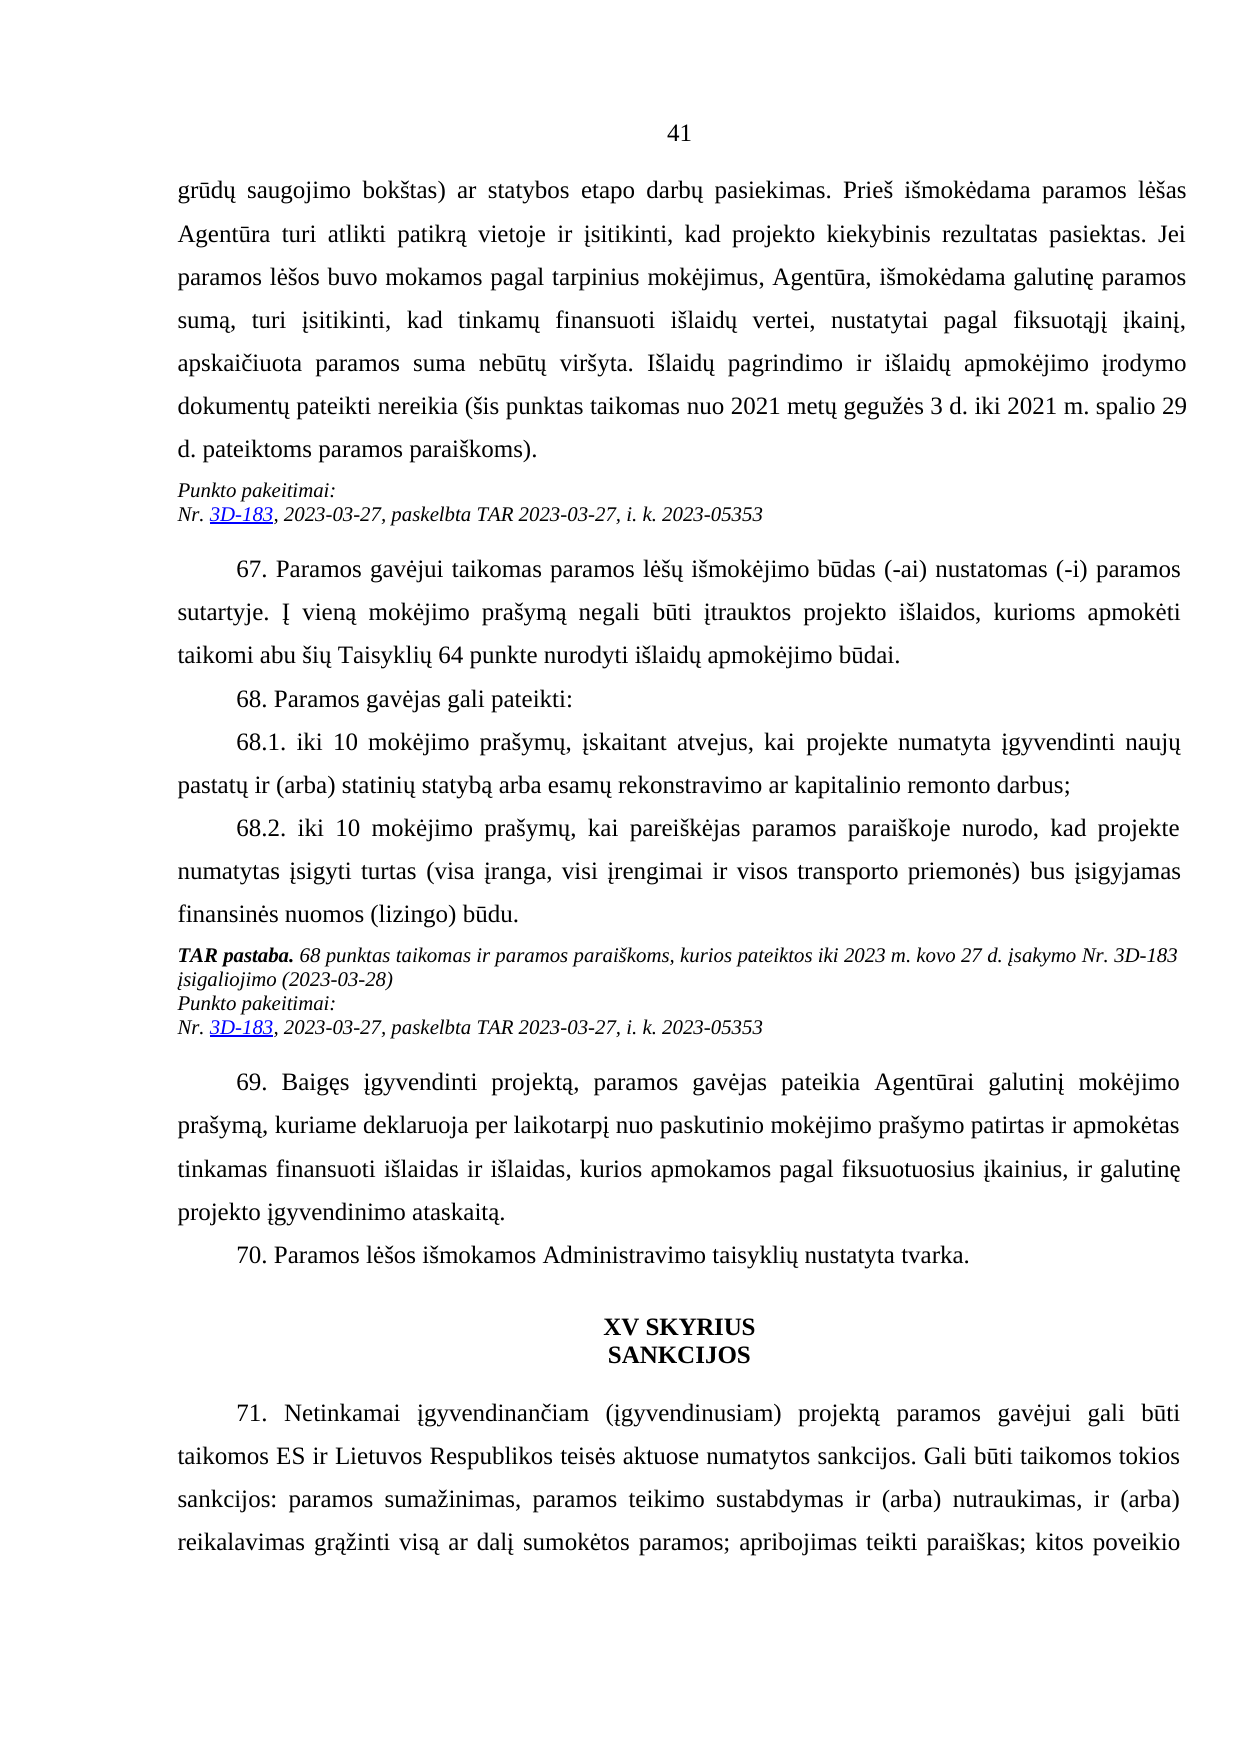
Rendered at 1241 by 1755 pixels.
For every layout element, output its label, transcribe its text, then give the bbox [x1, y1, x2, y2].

text 67. Paramos gavėjui taikomas paramos lėšų išmokėjimo būdas (-ai) nustatomas (-i) paramos sutartyje. Į vieną mokėjimo prašymą negali būti įtrauktos projekto išlaidos, kurioms apmokėti taikomi abu šių Taisyklių 64 punkte nurodyti išlaidų apmokėjimo būdai. [177, 554, 1181, 669]
text 70. Paramos lėšos išmokamos Administravimo taisyklių nustatyta tvarka. [177, 1240, 1181, 1269]
text Nr. 3D-183, 2023-03-27, paskelbta TAR 2023-03-27, i. k. 2023-05353 [177, 502, 1181, 526]
text 68.1. iki 10 mokėjimo prašymų, įskaitant atvejus, kai projekte numatyta įgyvendinti naujų pastatų ir (arba) statinių statybą arba esamų rekonstravimo ar kapitalinio remonto darbus; [177, 727, 1181, 799]
text Punkto pakeitimai: [177, 477, 1181, 502]
text SANKCIJOS [177, 1341, 1181, 1369]
text TAR pastaba. 68 punktas taikomas ir paramos paraiškoms, kurios pateiktos iki 2023 m. kovo 27 d. įsakymo Nr. 3D-183 įsigaliojimo (2023-03-28) [177, 942, 1181, 991]
text 68. Paramos gavėjas gali pateikti: [177, 684, 1181, 712]
text 68.2. iki 10 mokėjimo prašymų, kai pareiškėjas paramos paraiškoje nurodo, kad projekte numatytas įsigyti turtas (visa įranga, visi įrengimai ir visos transporto priemonės) bus įsigyjamas finansinės nuomos (lizingo) būdu. [177, 813, 1181, 928]
text Nr. 3D-183, 2023-03-27, paskelbta TAR 2023-03-27, i. k. 2023-05353 [177, 1015, 1181, 1039]
text 71. Netinkamai įgyvendinančiam (įgyvendinusiam) projektą paramos gavėjui gali būti taikomos ES ir Lietuvos Respublikos teisės aktuose numatytos sankcijos. Gali būti taikomos tokios sankcijos: paramos sumažinimas, paramos teikimo sustabdymas ir (arba) nutraukimas, ir (arba) reikalavimas grąžinti visą ar dalį sumokėtos paramos; apribojimas teikti paraiškas; kitos poveikio [177, 1398, 1181, 1556]
text 69. Baigęs įgyvendinti projektą, paramos gavėjas pateikia Agentūrai galutinį mokėjimo prašymą, kuriame deklaruoja per laikotarpį nuo paskutinio mokėjimo prašymo patirtas ir apmokėtas tinkamas finansuoti išlaidas ir išlaidas, kurios apmokamos pagal fiksuotuosius įkainius, ir galutinę projekto įgyvendinimo ataskaitą. [177, 1067, 1181, 1226]
text Punkto pakeitimai: [177, 991, 1181, 1015]
text grūdų saugojimo bokštas) ar statybos etapo darbų pasiekimas. Prieš išmokėdama paramos lėšas Agentūra turi atlikti patikrą vietoje ir įsitikinti, kad projekto kiekybinis rezultatas pasiektas. Jei paramos lėšos buvo mokamos pagal tarpinius mokėjimus, Agentūra, išmokėdama galutinę paramos sumą, turi įsitikinti, kad tinkamų finansuoti išlaidų vertei, nustatytai pagal fiksuotąjį įkainį, apskaičiuota paramos suma nebūtų viršyta. Išlaidų pagrindimo ir išlaidų apmokėjimo įrodymo dokumentų pateikti nereikia (šis punktas taikomas nuo 2021 metų gegužės 3 d. iki 2021 m. spalio 29 d. pateiktoms paramos paraiškoms). [177, 176, 1187, 463]
text XV SKYRIUS [177, 1312, 1181, 1341]
